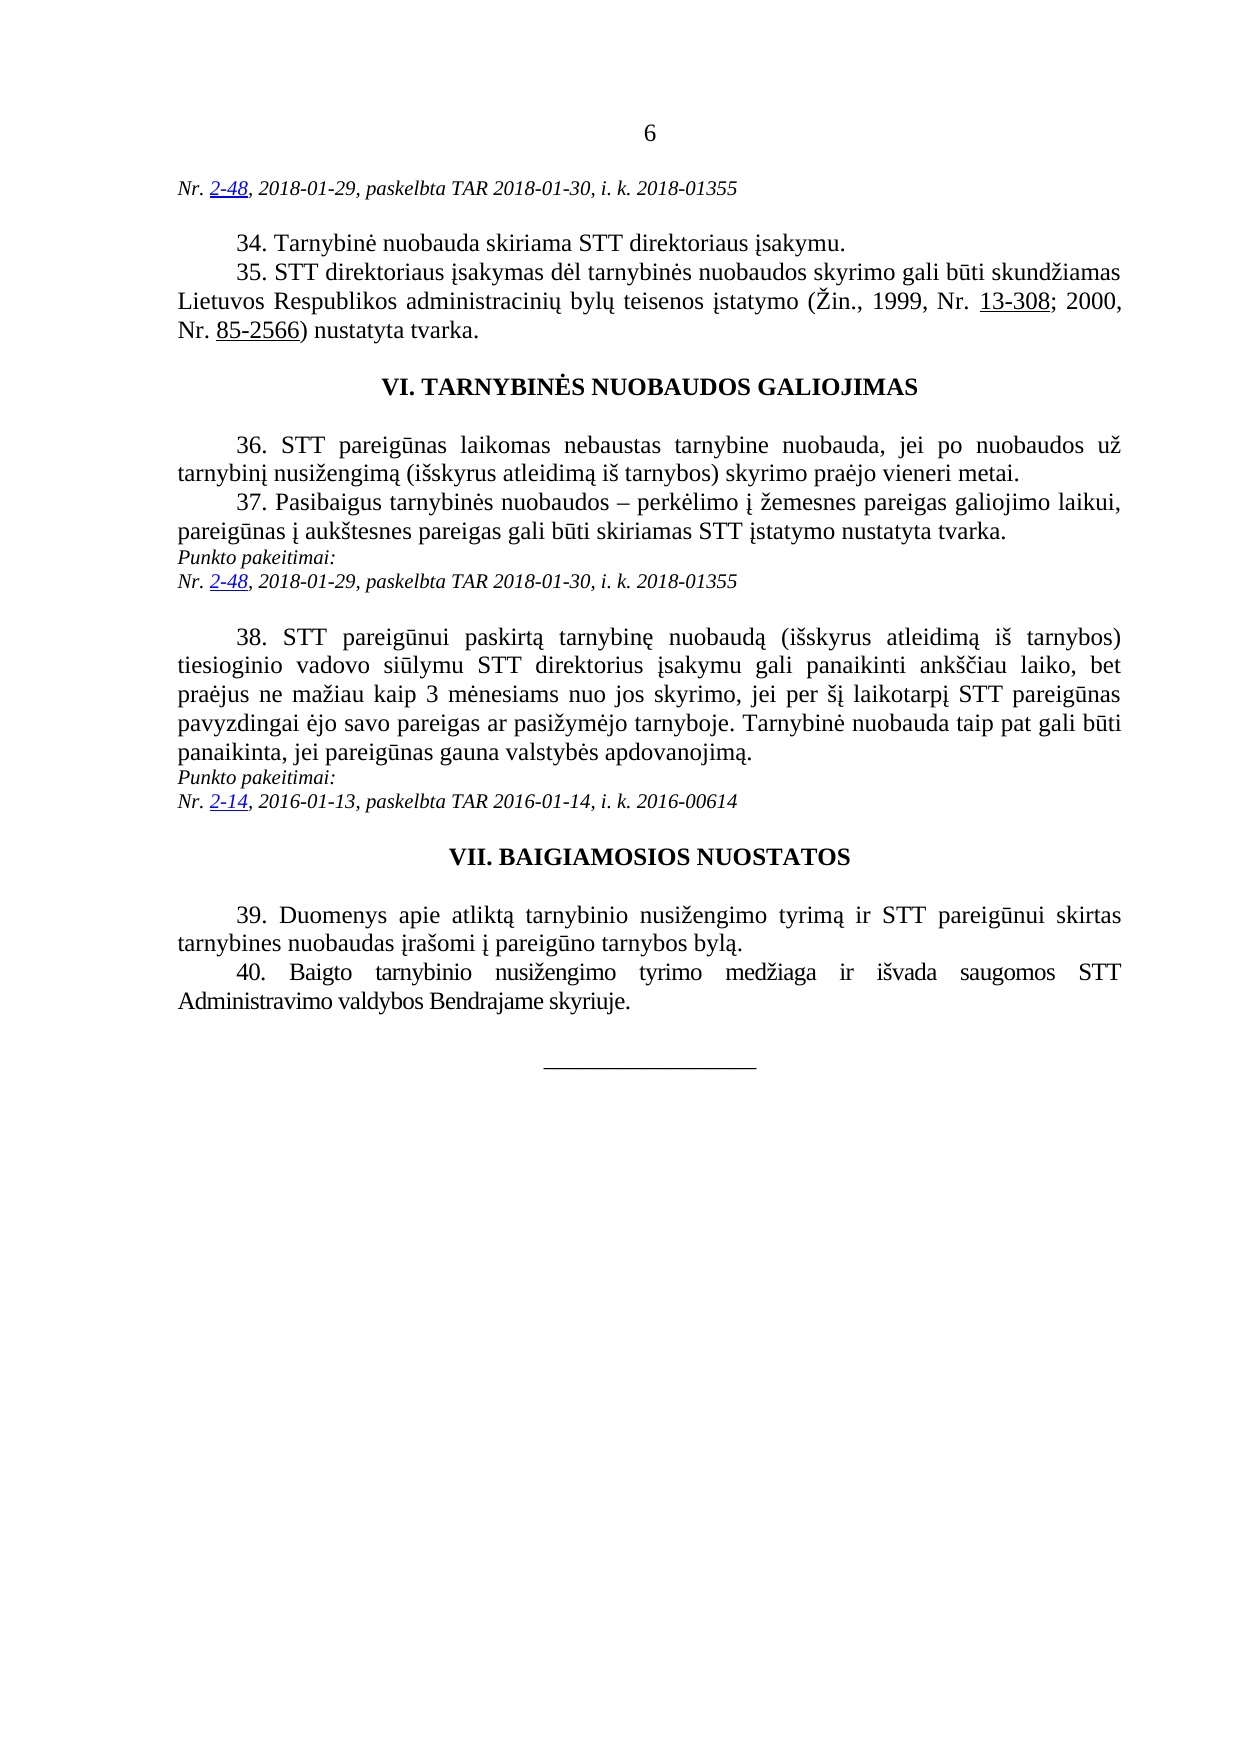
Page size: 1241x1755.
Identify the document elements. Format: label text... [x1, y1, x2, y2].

text Punkto pakeitimai: [177, 545, 1122, 569]
text Nr. 2-48, 2018-01-29, paskelbta TAR 2018-01-30, i. k. 2018-01355 [177, 569, 1122, 593]
text 35. STT direktoriaus įsakymas dėl tarnybinės nuobaudos skyrimo gali būti skundžiamas Lietuvos Respublikos administracinių bylų teisenos įstatymo (Žin., 1999, Nr. 13-308; 2000, Nr. 85-2566) nustatyta tvarka. [177, 257, 1122, 343]
text 36. STT pareigūnas laikomas nebaustas tarnybine nuobauda, jei po nuobaudos už tarnybinį nusižengimą (išskyrus atleidimą iš tarnybos) skyrimo praėjo vieneri metai. [177, 430, 1122, 487]
text VI. TARNYBINĖS NUOBAUDOS GALIOJIMAS [177, 372, 1122, 401]
text Nr. 2-48, 2018-01-29, paskelbta TAR 2018-01-30, i. k. 2018-01355 [177, 176, 1122, 200]
text _________________ [177, 1043, 1122, 1072]
text 34. Tarnybinė nuobauda skiriama STT direktoriaus įsakymu. [177, 228, 1122, 257]
text Punkto pakeitimai: [177, 765, 1122, 789]
text 40. Baigto tarnybinio nusižengimo tyrimo medžiaga ir išvada saugomos STT Administravimo valdybos Bendrajame skyriuje. [177, 957, 1122, 1015]
text 37. Pasibaigus tarnybinės nuobaudos – perkėlimo į žemesnes pareigas galiojimo laikui, pareigūnas į aukštesnes pareigas gali būti skiriamas STT įstatymo nustatyta tvarka. [177, 487, 1122, 545]
text Nr. 2-14, 2016-01-13, paskelbta TAR 2016-01-14, i. k. 2016-00614 [177, 789, 1122, 813]
text 39. Duomenys apie atliktą tarnybinio nusižengimo tyrimą ir STT pareigūnui skirtas tarnybines nuobaudas įrašomi į pareigūno tarnybos bylą. [177, 900, 1122, 957]
text VII. BAIGIAMOSIOS NUOSTATOS [177, 842, 1122, 871]
text 38. STT pareigūnui paskirtą tarnybinę nuobaudą (išskyrus atleidimą iš tarnybos) tiesioginio vadovo siūlymu STT direktorius įsakymu gali panaikinti ankščiau laiko, bet praėjus ne mažiau kaip 3 mėnesiams nuo jos skyrimo, jei per šį laikotarpį STT pareigūnas pavyzdingai ėjo savo pareigas ar pasižymėjo tarnyboje. Tarnybinė nuobauda taip pat gali būti panaikinta, jei pareigūnas gauna valstybės apdovanojimą. [177, 622, 1122, 765]
